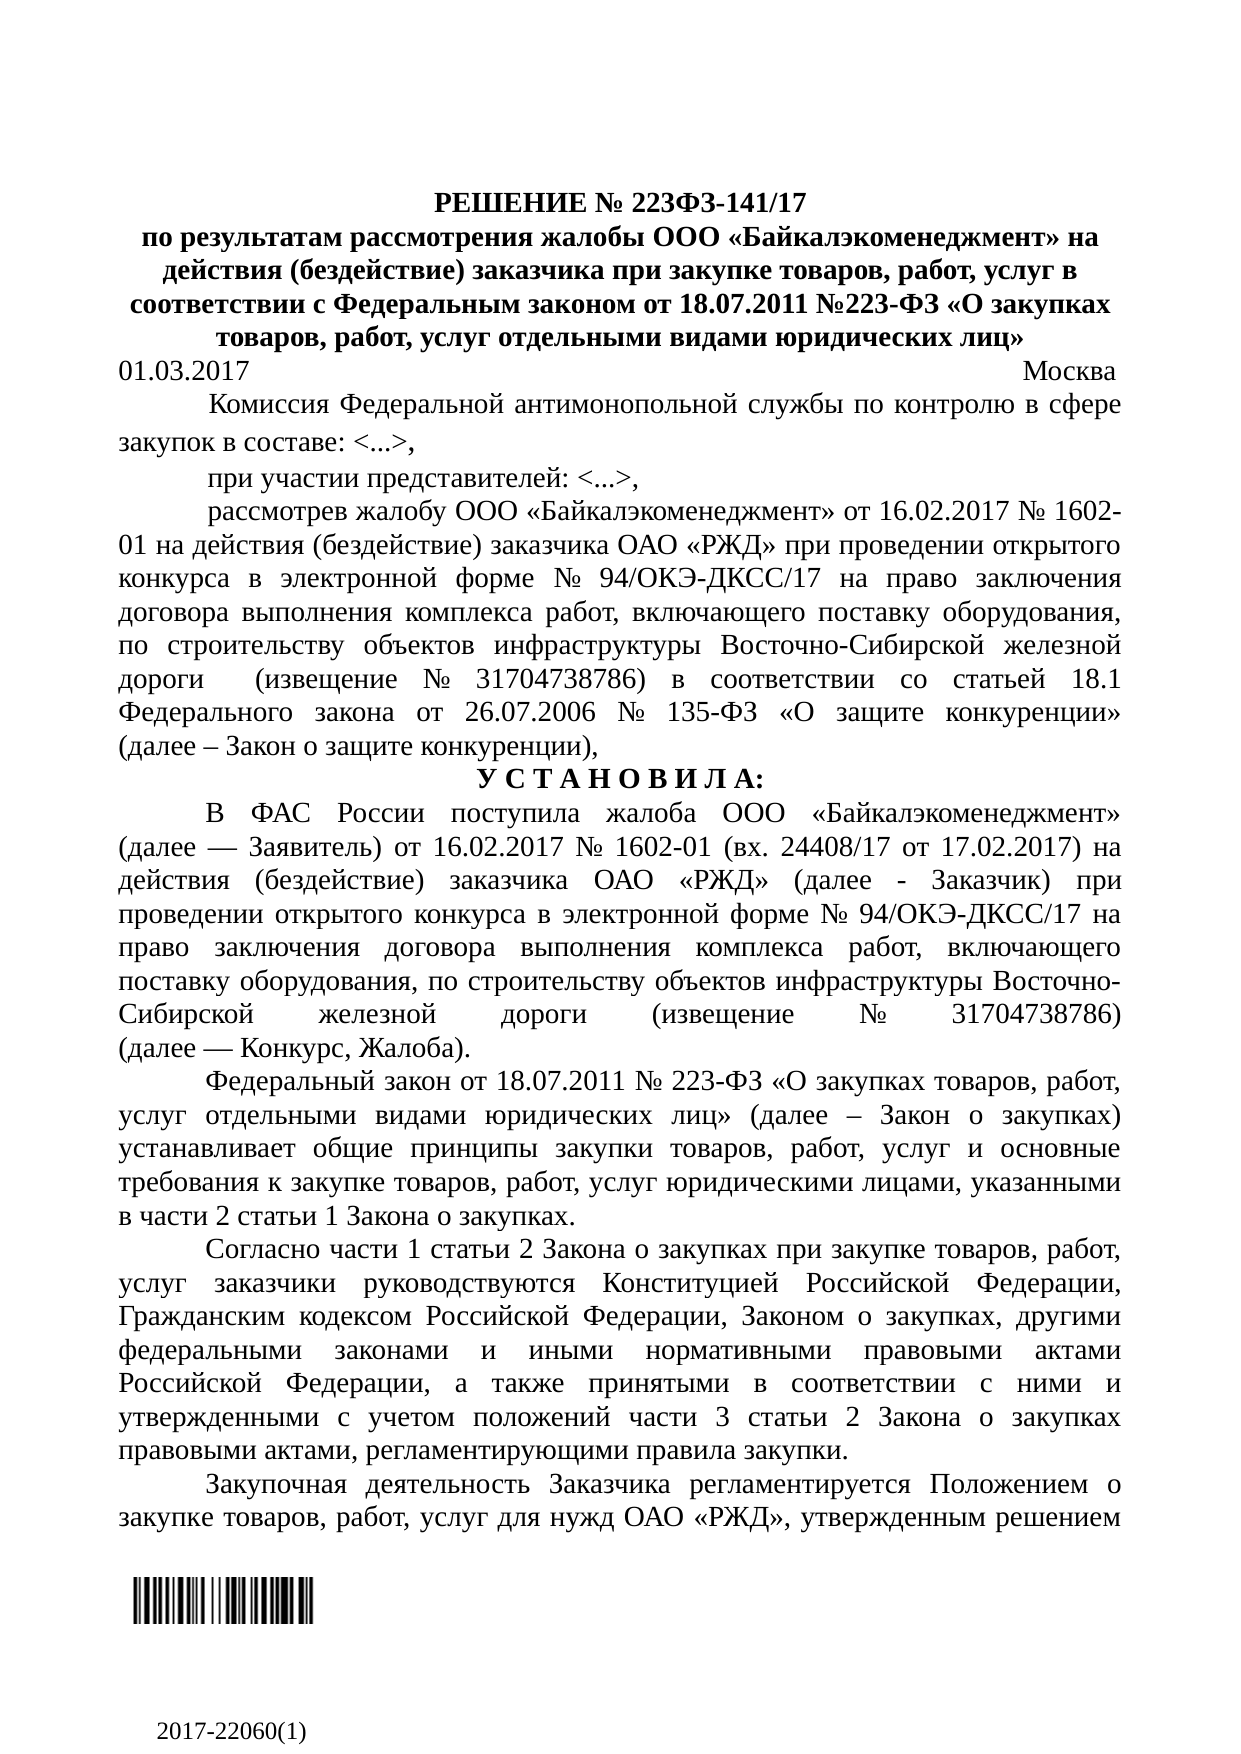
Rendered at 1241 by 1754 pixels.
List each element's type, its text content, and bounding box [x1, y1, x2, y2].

text рассмотрев жалобу ООО «Байкалэкоменеджмент» от 16.02.2017 № 1602-01 на действия (бездействие) заказчика ОАО «РЖД» при проведении открытого конкурса в электронной форме № 94/ОКЭ-ДКСС/17 на право заключения договора выполнения комплекса работ, включающего поставку оборудования, по строительству объектов инфраструктуры Восточно-Сибирской железной дороги (извещение № 31704738786) в соответствии со статьей 18.1 Федерального закона от 26.07.2006 № 135-ФЗ «О защите конкуренции» (далее – Закон о защите конкуренции), [118, 493, 1122, 762]
text РЕШЕНИЕ № 223ФЗ-141/17 [118, 185, 1122, 219]
text Согласно части 1 статьи 2 Закона о закупках при закупке товаров, работ, услуг заказчики руководствуются Конституцией Российской Федерации, Гражданским кодексом Российской Федерации, Законом о закупках, другими федеральными законами и иными нормативными правовыми актами Российской Федерации, а также принятыми в соответствии с ними и утвержденными с учетом положений части 3 статьи 2 Закона о закупках правовыми актами, регламентирующими правила закупки. [118, 1231, 1122, 1466]
text Закупочная деятельность Заказчика регламентируется Положением о закупке товаров, работ, услуг для нужд ОАО «РЖД», утвержденным решением [118, 1466, 1122, 1533]
text В ФАС России поступила жалоба ООО «Байкалэкоменеджмент» (далее — Заявитель) от 16.02.2017 № 1602-01 (вх. 24408/17 от 17.02.2017) на действия (бездействие) заказчика ОАО «РЖД» (далее - Заказчик) при проведении открытого конкурса в электронной форме № 94/ОКЭ-ДКСС/17 на право заключения договора выполнения комплекса работ, включающего поставку оборудования, по строительству объектов инфраструктуры Восточно-Сибирской железной дороги (извещение № 31704738786) (далее — Конкурс, Жалоба). [118, 795, 1122, 1063]
picture [118, 1577, 331, 1624]
text 01.03.2017 Москва [118, 353, 1122, 386]
text при участии представителей: <...>, [118, 460, 1122, 493]
text Федеральный закон от 18.07.2011 № 223-ФЗ «О закупках товаров, работ, услуг отдельными видами юридических лиц» (далее – Закон о закупках) устанавливает общие принципы закупки товаров, работ, услуг и основные требования к закупке товаров, работ, услуг юридическими лицами, указанными в части 2 статьи 1 Закона о закупках. [118, 1063, 1122, 1231]
text Комиссия Федеральной антимонопольной службы по контролю в сфере закупок в составе: <...>, [118, 386, 1122, 460]
text по результатам рассмотрения жалобы ООО «Байкалэкоменеджмент» на действия (бездействие) заказчика при закупке товаров, работ, услуг в соответствии с Федеральным законом от 18.07.2011 №223-ФЗ «О закупках товаров, работ, услуг отдельными видами юридических лиц» [118, 219, 1122, 353]
text У С Т А Н О В И Л А: [118, 762, 1122, 795]
